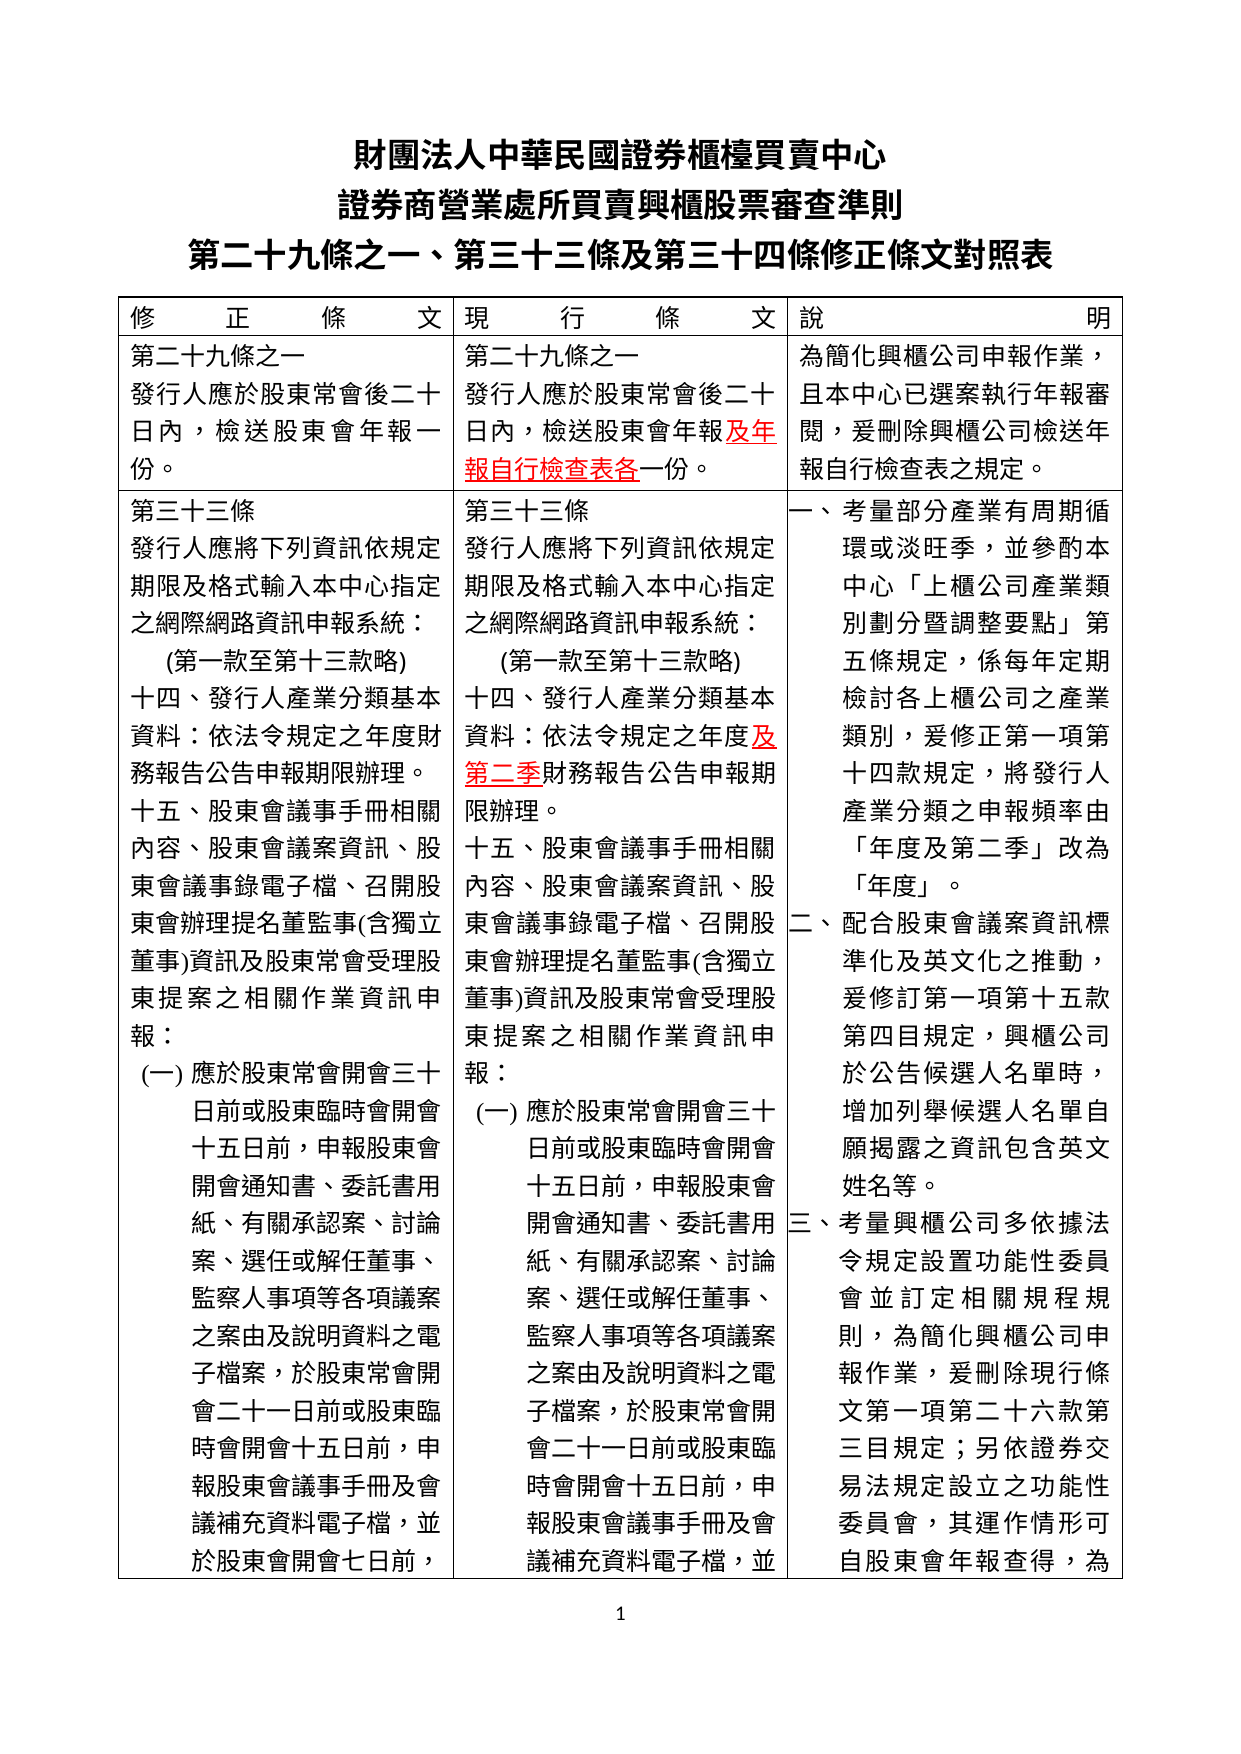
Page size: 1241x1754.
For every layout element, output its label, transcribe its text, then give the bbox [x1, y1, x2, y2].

table_header 修正條文 [119, 298, 453, 335]
table_header 現行條文 [454, 298, 787, 335]
text 財團法人中華民國證券櫃檯買賣中心 [118, 128, 1122, 178]
table_header 說明 [788, 298, 1122, 335]
text 證券商營業處所買賣興櫃股票審查準則 [118, 178, 1122, 228]
table_cell 第三十三條 發行人應將下列資訊依規定期限及格式輸入本中心指定之網際網路資訊申報系統： (第一款至第十三款略) 十四、發行人產業分類基本資料：依法令規定之年度及第二季財務報告公告申報期限辦理。 十五、股東會議事手冊相關內容、股東會議案資訊、股東會議事錄電子檔、召開股東會辦理提名董監事(含獨立董事)資訊及股東常會受理股東提案之相關作業資訊申報： 應於股東常會開會三十日前或股東臨時會開會十五日前，申報股東會開會通知書、委託書用紙、有關承認案、討論案、選任或解任董事、監察人事項等各項議案之案由及說明資料之電子檔案，於股東常會開會二十一日前或股東臨時會開會十五日前，申報股東會議事手冊及會議補充資料電子檔，並於股東會開會七日前，申報依主管機關規定編製之年報。但外國發行人依其註冊地國法令規定，無法於股東常會開會三十日前發送召集通知書者，應於本中心規定之股東常會召集通知書最遲發送日前，申報股東會開會通知書、委託書用紙、有關承認案、討論案、選任或解任董事、監察人事項等各項議案之案由及說明資料之電子檔案，並於股東常會召集通知書發送日，申報股東會議事手冊及會議補充資料電子檔。 股東會議案決議情形：已完成決議之議案應於決議後二日內申報。 應於股東會召開完畢後二十日內申報股東會議事錄。 召開股東會辦理提名董監事(含獨立董事)之資訊： 應於停止變更股東名簿記載日前公告受理提名及作業流程。 應於受理期間截止日後二日內公告被提名人名單。 應於董事會決議後二日內、股東常會開會四十日前或股東臨時會開會二十五日前，以上開日期孰前者為準，公告董事會決議結果、候選人名單及被提名人未列入候選人名單之理由，候選人名單應包含候選人姓名、學歷、經歷、現職、所代表之政府或法人名稱及自願揭露資訊(如：性別等)。 應於選舉後二日內公告當選情形。 召開股東常會受理股東提案之相關作業資訊： 應於停止變更股東名簿記載日前公告受理提案及作業流程。 應於受理期間截止日後二日內公告提案內容。 應於董事會決議後二日內或股東常會開會三十日前，以上開日期孰前者為準，公告提案之處理結果及未列入議案之理由。 股東常會已完成決議之議案，應於決議後二日內公告決議情形。 (第十六款至第二十五款略) 二十六、依證券交易法規定設立功能性委員會之資訊： 設置或廢止功能性委員會； 成員委(選)任及異動； 訂定相關規程規則及異動； 前開(一)至(三)應於變動後二日內輸入； 功能性委員會運作情形，應於召開後次月十五日前申報。 （以下略） [454, 491, 787, 1578]
table_cell 第二十九條之一 發行人應於股東常會後二十日內，檢送股東會年報一份。 [119, 336, 453, 489]
table_cell 考量部分產業有周期循環或淡旺季，並參酌本中心「上櫃公司產業類別劃分暨調整要點」第五條規定，係每年定期檢討各上櫃公司之產業類別，爰修正第一項第十四款規定，將發行人產業分類之申報頻率由「年度及第二季」改為「年度」。 配合股東會議案資訊標準化及英文化之推動，爰修訂第一項第十五款第四目規定，興櫃公司於公告候選人名單時，增加列舉候選人名單自願揭露之資訊包含英文姓名等。 考量興櫃公司多依據法令規定設置功能性委員會並訂定相關規程規則，為簡化興櫃公司申報作業，爰刪除現行條文第一項第二十六款第三目規定；另依證券交易法規定設立之功能性委員會，其運作情形可自股東會年報查得，為 [788, 491, 1122, 1578]
table_cell 第三十三條 發行人應將下列資訊依規定期限及格式輸入本中心指定之網際網路資訊申報系統： (第一款至第十三款略) 十四、發行人產業分類基本資料：依法令規定之年度財務報告公告申報期限辦理。 十五、股東會議事手冊相關內容、股東會議案資訊、股東會議事錄電子檔、召開股東會辦理提名董監事(含獨立董事)資訊及股東常會受理股東提案之相關作業資訊申報： 應於股東常會開會三十日前或股東臨時會開會十五日前，申報股東會開會通知書、委託書用紙、有關承認案、討論案、選任或解任董事、監察人事項等各項議案之案由及說明資料之電子檔案，於股東常會開會二十一日前或股東臨時會開會十五日前，申報股東會議事手冊及會議補充資料電子檔，並於股東會開會七日前，申報依主管機關規定編製之年報。但外國發行人依其註冊地國法令規定，無法於股東常會開會三十日前發送召集通知書者，應於本中心規定之股東常會召集通知書最遲發送日前，申報股東會開會通知書、委託書用紙、有關承認案、討論案、選任或解任董事、監察人事項等各項議案之案由及說明資料之電子檔案，並於股東常會召集通知書發送日，申報股東會議事手冊及會議補充資料電子檔。 股東會議案決議情形：已完成決議之議案應於決議後二日內申報。 應於股東會召開完畢後二十日內申報股東會議事錄。 召開股東會辦理提名董監事(含獨立董事)之資訊： 應於停止變更股東名簿記載日前公告受理提名及作業流程。 應於受理期間截止日後二日內公告被提名人名單。 應於董事會決議後二日內、股東常會開會四十日前或股東臨時會開會二十五日前，以上開日期孰前者為準，公告董事會決議結果、候選人名單及被提名人未列入候選人名單之理由，候選人名單應包含候選人姓名、學歷、經歷、現職、所代表之政府或法人名稱及自願揭露資訊(如：性別及英文姓名等)。 應於選舉後二日內公告當選情形。 召開股東常會受理股東提案之相關作業資訊： 應於停止變更股東名簿記載日前公告受理提案及作業流程。 應於受理期間截止日後二日內公告提案內容。 應於董事會決議後二日內或股東常會開會三十日前，以上開日期孰前者為準，公告提案之處理結果及未列入議案之理由。 股東常會已完成決議之議案，應於決議後二日內公告決議情形。 (第十六款至第二十五款略) 二十六、依證券交易法規定設立功能性委員會之資訊： (一)設置或廢止功能性委員會，或成員委(選)任及異動，應於變動後二日內輸入。 (二)功能性委員會運作情形，應於每年一月十日前申報。 （以下略） [119, 491, 453, 1578]
text 第二十九條之一、第三十三條及第三十四條修正條文對照表 [118, 228, 1122, 278]
table_cell 為簡化興櫃公司申報作業，且本中心已選案執行年報審閱，爰刪除興櫃公司檢送年報自行檢查表之規定。 [788, 336, 1122, 489]
table_cell 第二十九條之一 發行人應於股東常會後二十日內，檢送股東會年報及年報自行檢查表各一份。 [454, 336, 787, 489]
